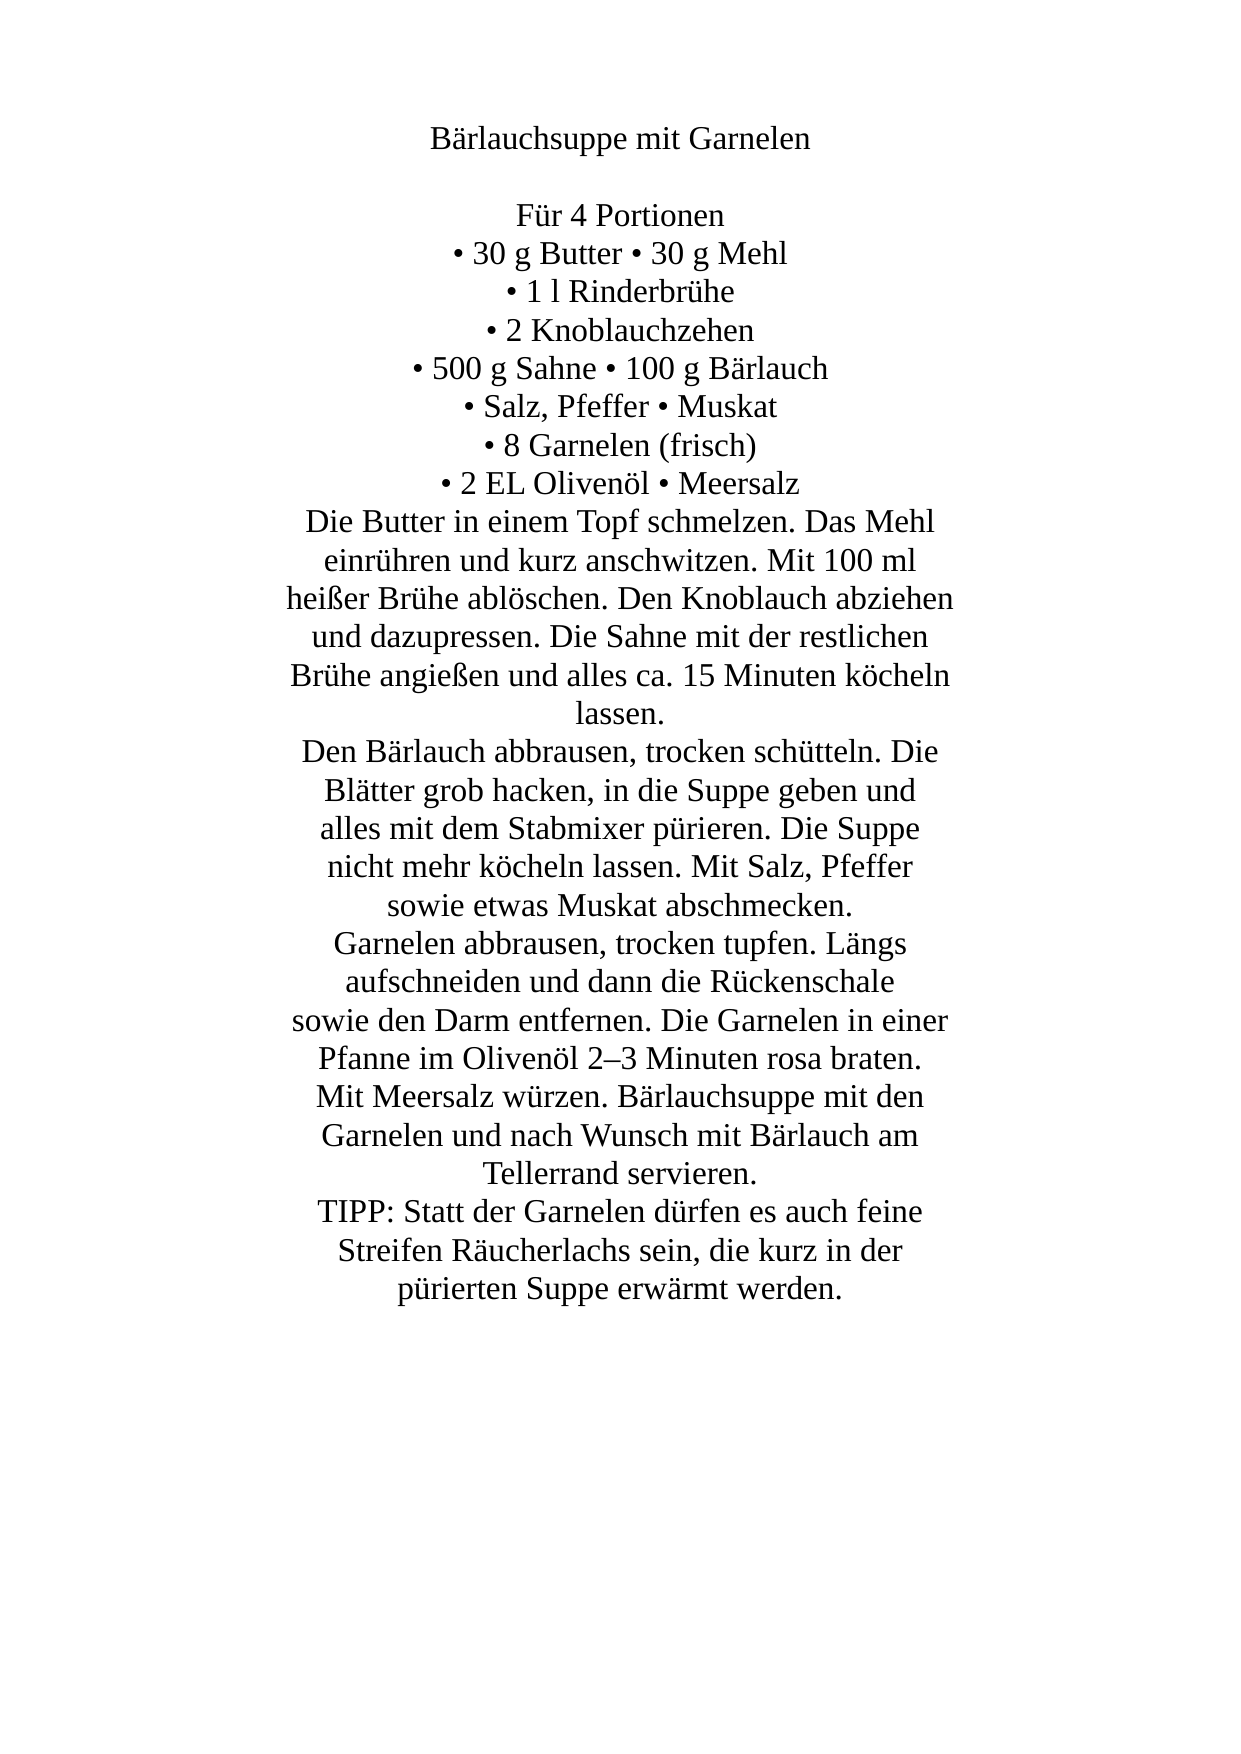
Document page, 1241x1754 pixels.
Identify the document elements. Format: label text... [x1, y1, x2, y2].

text und dazupressen. Die Sahne mit der restlichen [118, 616, 1122, 655]
text • 500 g Sahne • 100 g Bärlauch [118, 348, 1122, 386]
text Streifen Räucherlachs sein, die kurz in der [118, 1230, 1122, 1268]
text Die Butter in einem Topf schmelzen. Das Mehl [118, 501, 1122, 540]
text nicht mehr köcheln lassen. Mit Salz, Pfeffer [118, 846, 1122, 885]
text • Salz, Pfeffer • Muskat [118, 386, 1122, 425]
text • 2 EL Olivenöl • Meersalz [118, 463, 1122, 501]
text Tellerrand servieren. [118, 1153, 1122, 1191]
text Mit Meersalz würzen. Bärlauchsuppe mit den [118, 1076, 1122, 1115]
text einrühren und kurz anschwitzen. Mit 100 ml [118, 540, 1122, 578]
text Blätter grob hacken, in die Suppe geben und [118, 770, 1122, 808]
text • 30 g Butter • 30 g Mehl [118, 233, 1122, 271]
text Pfanne im Olivenöl 2–3 Minuten rosa braten. [118, 1038, 1122, 1076]
text • 2 Knoblauchzehen [118, 310, 1122, 348]
text Den Bärlauch abbrausen, trocken schütteln. Die [118, 731, 1122, 770]
text heißer Brühe ablöschen. Den Knoblauch abziehen [118, 578, 1122, 616]
text Bärlauchsuppe mit Garnelen [118, 118, 1122, 156]
text sowie etwas Muskat abschmecken. [118, 885, 1122, 923]
text Für 4 Portionen [118, 195, 1122, 233]
text • 8 Garnelen (frisch) [118, 425, 1122, 463]
text Brühe angießen und alles ca. 15 Minuten köcheln [118, 655, 1122, 693]
text aufschneiden und dann die Rückenschale [118, 961, 1122, 1000]
text alles mit dem Stabmixer pürieren. Die Suppe [118, 808, 1122, 846]
text Garnelen abbrausen, trocken tupfen. Längs [118, 923, 1122, 961]
text • 1 l Rinderbrühe [118, 271, 1122, 310]
text pürierten Suppe erwärmt werden. [118, 1268, 1122, 1306]
text Garnelen und nach Wunsch mit Bärlauch am [118, 1115, 1122, 1153]
text sowie den Darm entfernen. Die Garnelen in einer [118, 1000, 1122, 1038]
text lassen. [118, 693, 1122, 731]
text TIPP: Statt der Garnelen dürfen es auch feine [118, 1191, 1122, 1230]
